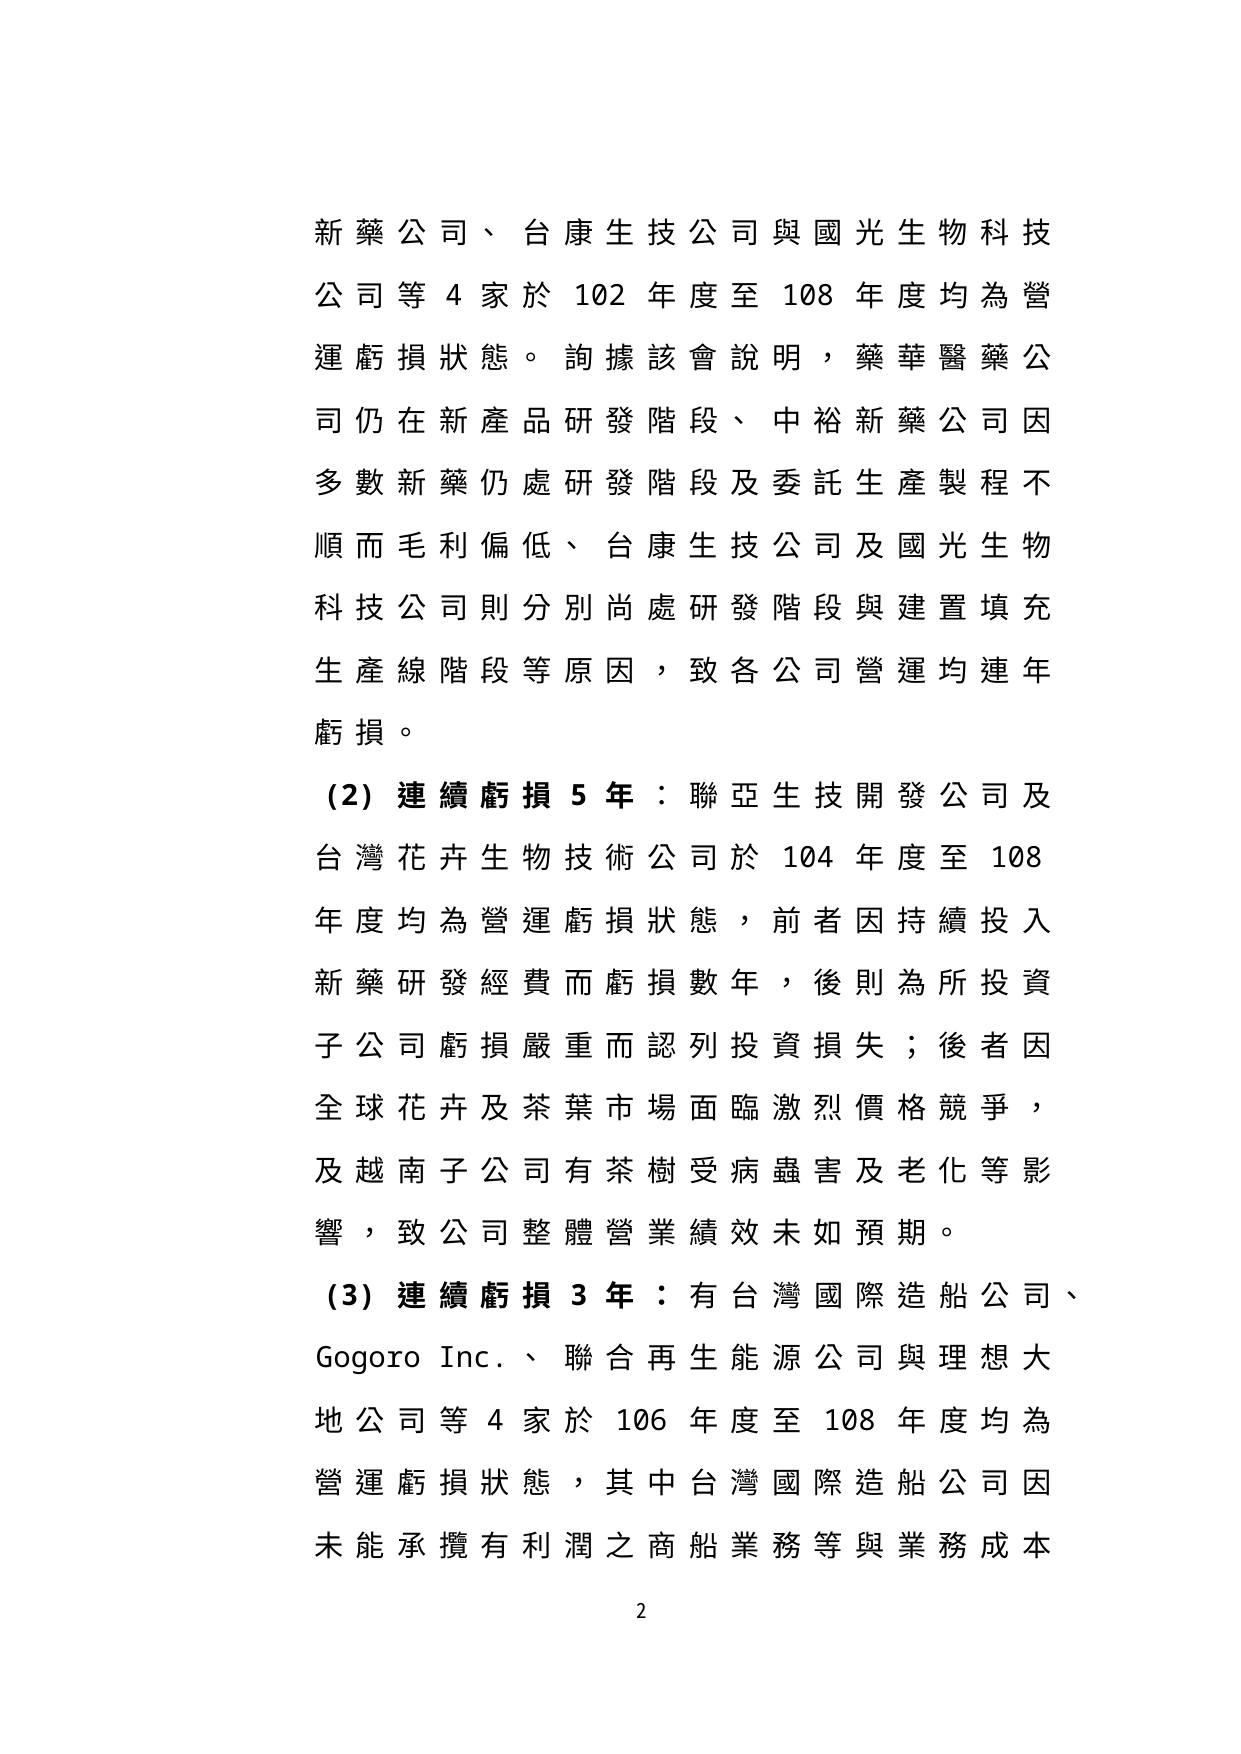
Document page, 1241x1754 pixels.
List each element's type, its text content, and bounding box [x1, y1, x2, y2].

text 新藥公司、台康生技公司與國光生物科技公司等4家於102年度至108年度均為營運虧損狀態。詢據該會說明，藥華醫藥公司仍在新產品研發階段、中裕新藥公司因多數新藥仍處研發階段及委託生產製程不順而毛利偏低、台康生技公司及國光生物科技公司則分別尚處研發階段與建置填充生產線階段等原因，致各公司營運均連年虧損。 [271, 189, 1058, 752]
text (3)連續虧損3年：有台灣國際造船公司、Gogoro Inc.、聯合再生能源公司與理想大地公司等4家於106年度至108年度均為營運虧損狀態，其中台灣國際造船公司因未能承攬有利潤之商船業務等與業務成本增加所致連續虧損；Gogoro Inc.則因資本支出較大且持續開發新產品，仍處於虧損狀態；聯合再生能源公司為107年10月新日光、昱晶及昇陽光電等3家公司合併後，因受全球太陽能電池巿場供過於求、模組因台灣市場太陽能政策不明朗及新興市場開發進度延後等影響，營收未如預期，108年度營運虧損已擴增至57.69億元；理想大地公司主要因花蓮地區新開多家渡假飯店而遭分食市場，及受年金改革影響退休族群消費意願與陸客減少等因素所致。 [271, 1252, 1058, 1564]
text (2)連續虧損5年：聯亞生技開發公司及台灣花卉生物技術公司於104年度至108年度均為營運虧損狀態，前者因持續投入新藥研發經費而虧損數年，後則為所投資子公司虧損嚴重而認列投資損失；後者因全球花卉及茶葉市場面臨激烈價格競爭，及越南子公司有茶樹受病蟲害及老化等影響，致公司整體營業績效未如預期。 [271, 752, 1058, 1252]
